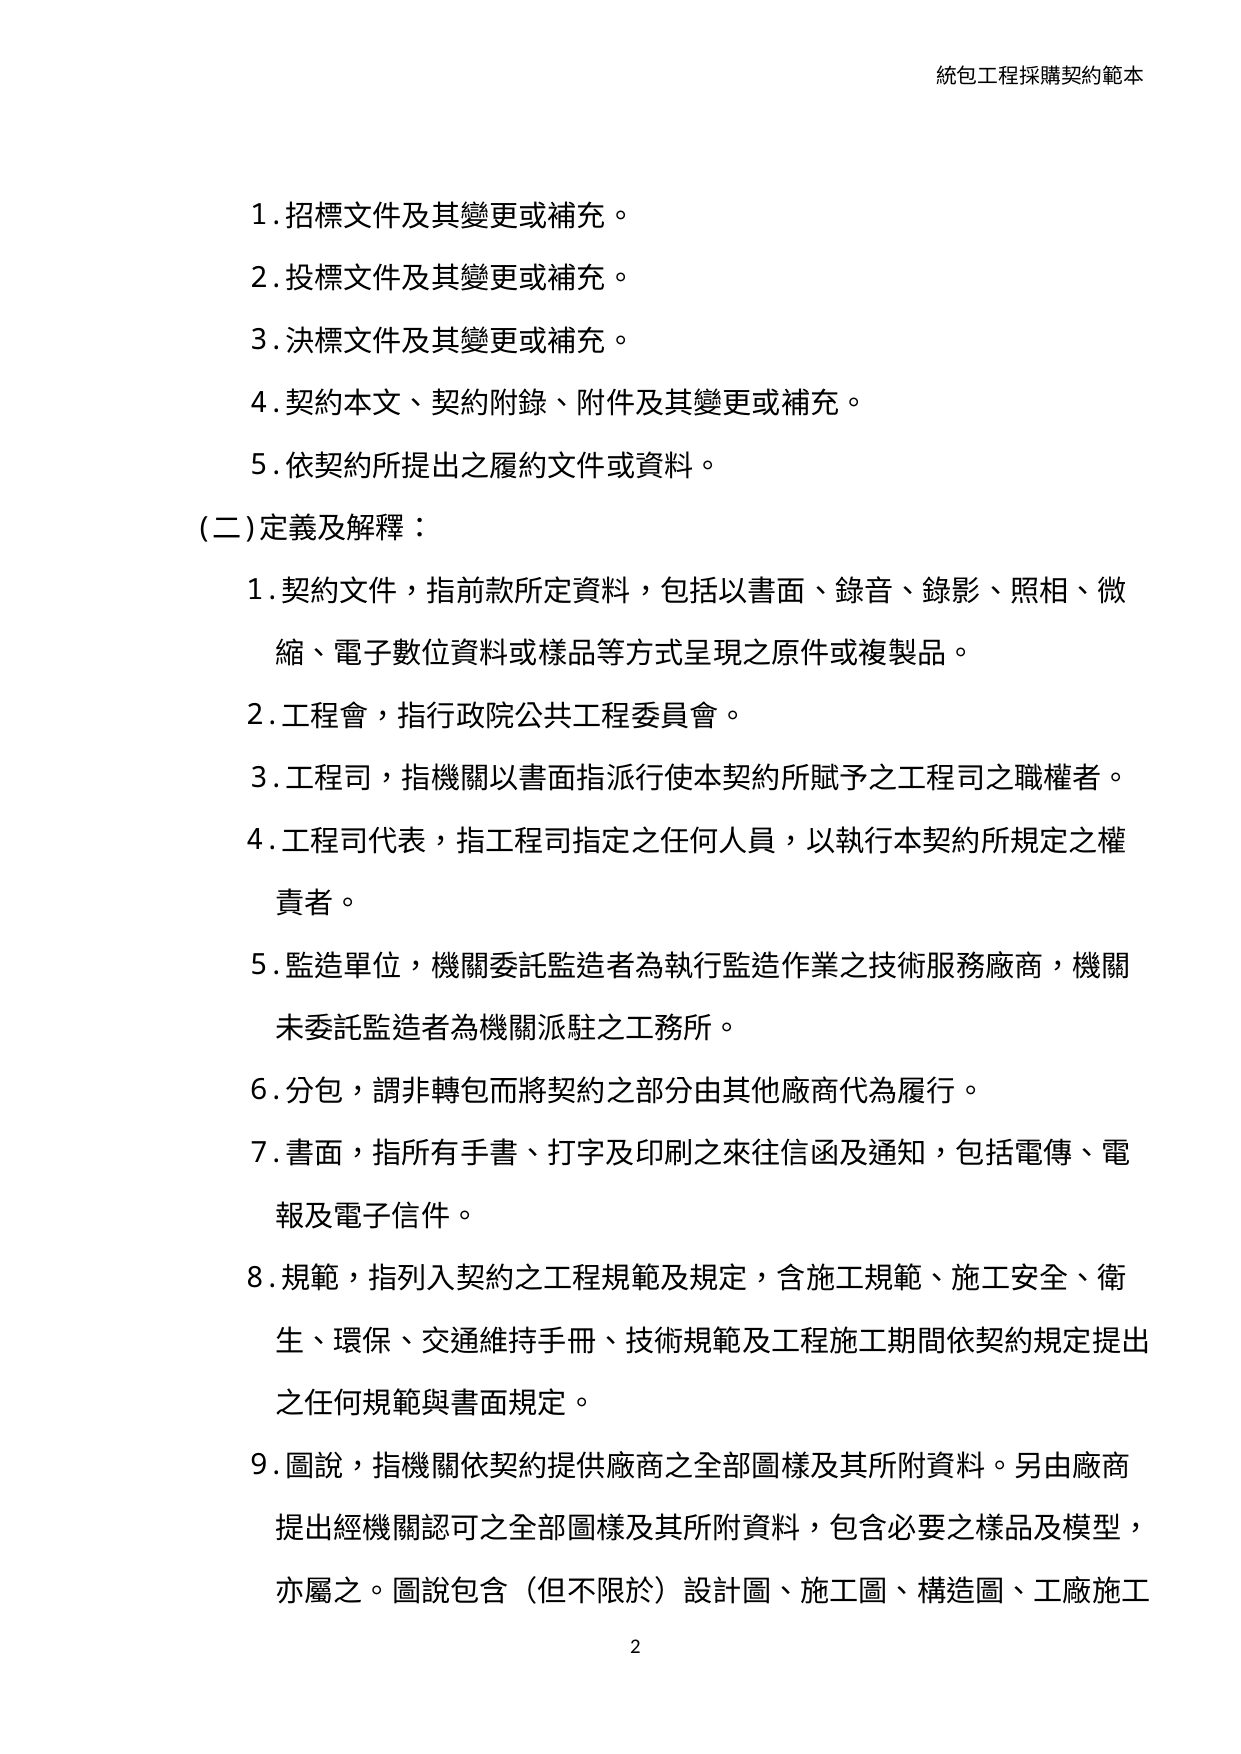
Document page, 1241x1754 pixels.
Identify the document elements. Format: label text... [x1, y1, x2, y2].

table_cell [154, 297, 196, 359]
table_cell [154, 234, 196, 297]
table_cell [154, 172, 196, 234]
table_cell 2.投標文件及其變更或補充。 [239, 234, 1166, 297]
table_cell [154, 1109, 196, 1234]
table_cell [154, 547, 196, 672]
table_cell [196, 172, 239, 234]
table_cell 9.圖說，指機關依契約提供廠商之全部圖樣及其所附資料。另由廠商提出經機關認可之全部圖樣及其所附資料，包含必要之樣品及模型，亦屬之。圖說包含（但不限於）設計圖、施工圖、構造圖、工廠施工 [239, 1422, 1166, 1609]
table_cell 6.分包，謂非轉包而將契約之部分由其他廠商代為履行。 [239, 1047, 1166, 1109]
table_cell [196, 234, 239, 297]
table_cell 2.工程會，指行政院公共工程委員會。 [239, 672, 1166, 734]
table_cell [154, 734, 196, 922]
table_cell [154, 484, 196, 547]
table_cell 5.監造單位，機關委託監造者為執行監造作業之技術服務廠商，機關未委託監造者為機關派駐之工務所。 [239, 922, 1166, 1047]
table_cell [196, 1234, 239, 1422]
table_cell [196, 672, 239, 734]
table_cell [196, 1422, 239, 1609]
table_cell 1.契約文件，指前款所定資料，包括以書面、錄音、錄影、照相、微縮、電子數位資料或樣品等方式呈現之原件或複製品。 [239, 547, 1166, 672]
table_cell [196, 1047, 239, 1109]
table_cell 4.契約本文、契約附錄、附件及其變更或補充。 [239, 359, 1166, 422]
table_cell 3.決標文件及其變更或補充。 [239, 297, 1166, 359]
table_cell [154, 672, 196, 734]
table_cell 3.工程司，指機關以書面指派行使本契約所賦予之工程司之職權者。 4.工程司代表，指工程司指定之任何人員，以執行本契約所規定之權責者。 [239, 734, 1166, 922]
table_cell [154, 422, 196, 484]
table_cell [154, 922, 196, 1047]
table_cell [196, 734, 239, 922]
table_cell 1.招標文件及其變更或補充。 [239, 172, 1166, 234]
table_cell [196, 922, 239, 1047]
table_cell [196, 422, 239, 484]
table_cell 7.書面，指所有手書、打字及印刷之來往信函及通知，包括電傳、電報及電子信件。 [239, 1109, 1166, 1234]
table_cell [196, 547, 239, 672]
table_cell [196, 1109, 239, 1234]
table_cell 8.規範，指列入契約之工程規範及規定，含施工規範、施工安全、衛生、環保、交通維持手冊、技術規範及工程施工期間依契約規定提出之任何規範與書面規定。 [239, 1234, 1166, 1422]
table_cell [154, 359, 196, 422]
table_cell [196, 297, 239, 359]
table_cell (二)定義及解釋： [196, 484, 1166, 547]
table_cell [154, 1047, 196, 1109]
table_cell [196, 359, 239, 422]
table_cell [154, 1234, 196, 1422]
table_cell [154, 1422, 196, 1609]
table_cell 5.依契約所提出之履約文件或資料。 [239, 422, 1166, 484]
